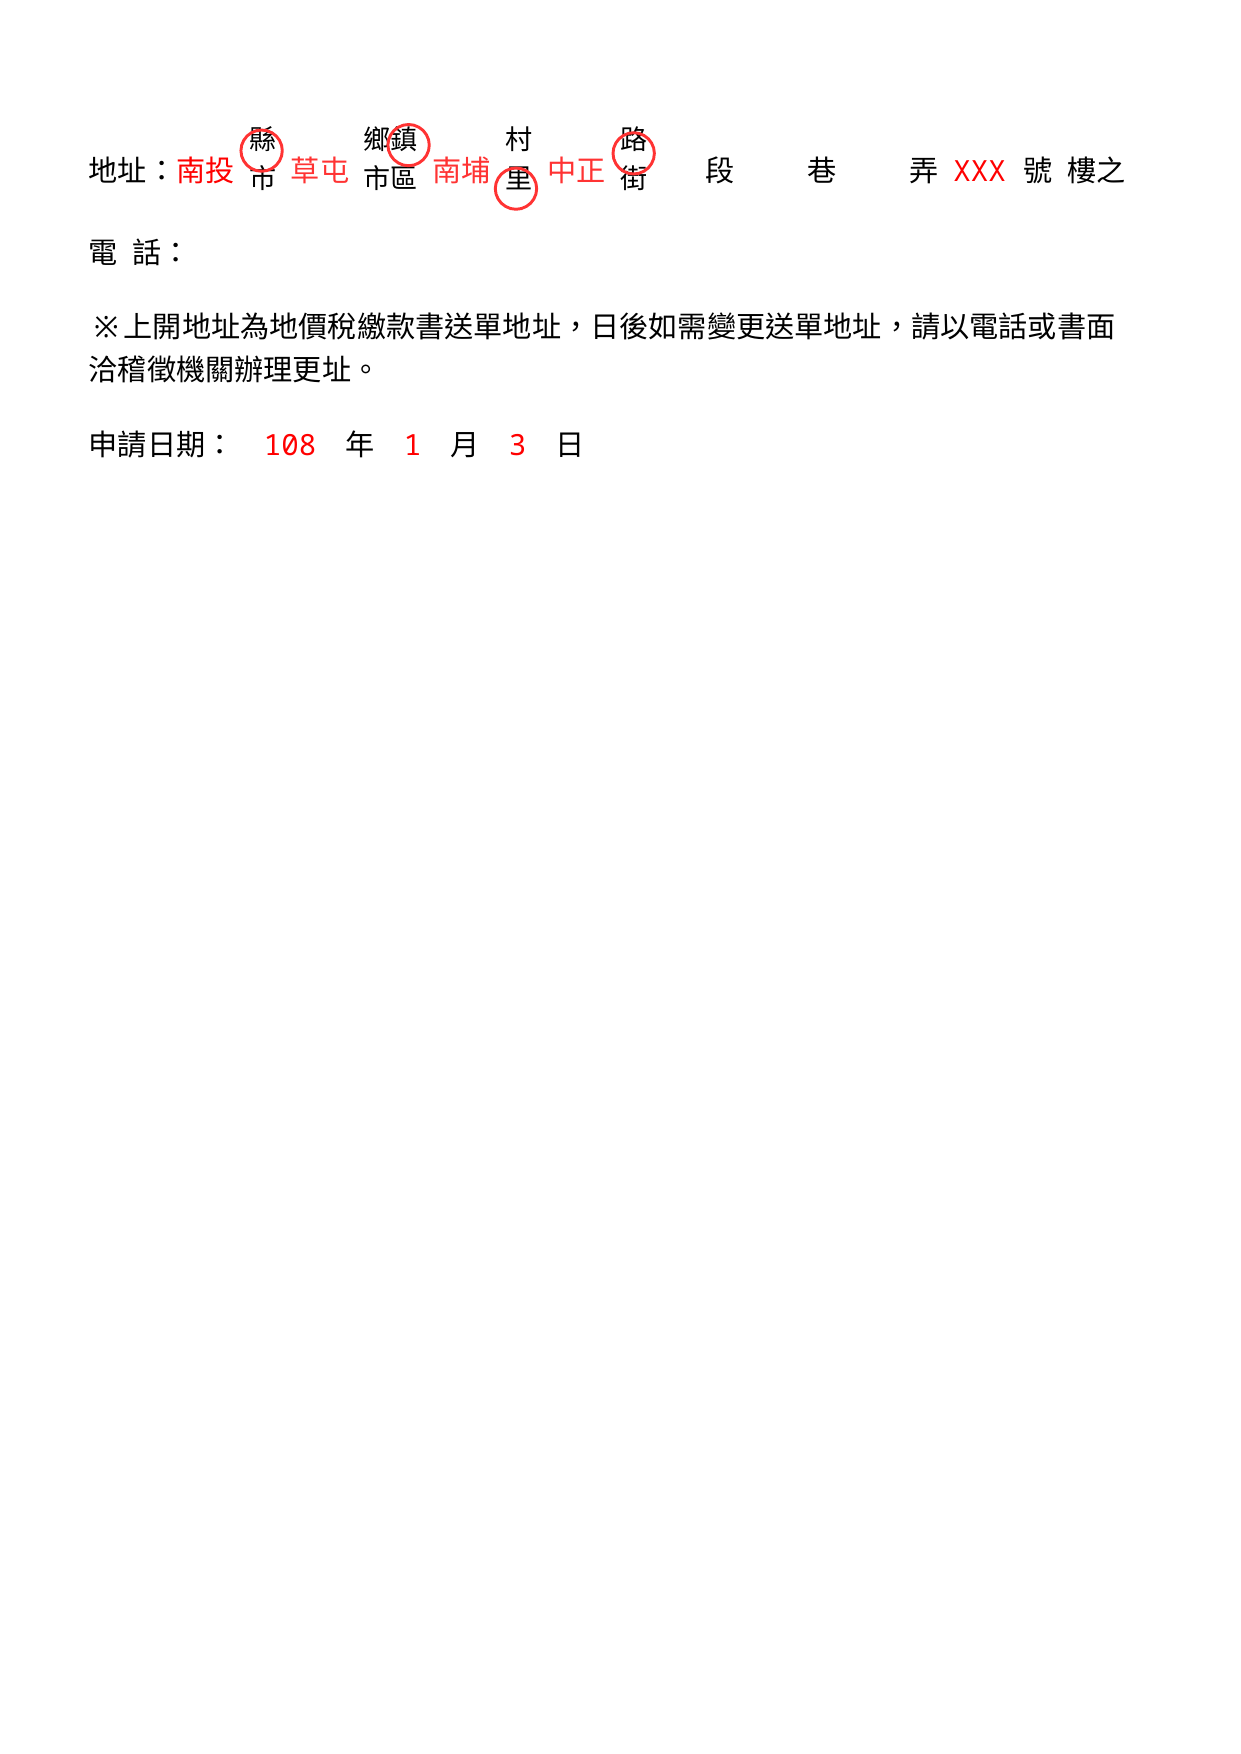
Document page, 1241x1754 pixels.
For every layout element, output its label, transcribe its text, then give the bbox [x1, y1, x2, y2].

text ※上開地址為地價稅繳款書送單地址，日後如需變更送單地址，請以電話或書面洽稽徵機關辦理更址。 [88, 304, 1134, 389]
text 地址：南投 縣市 草屯 鄉鎮市區 南埔 村里 中正 路街 段 巷 弄 XXX 號 樓之 [88, 118, 1152, 197]
text 申請日期： 108 年 1 月 3 日 [88, 421, 1152, 463]
text 電 話： [88, 229, 1152, 271]
